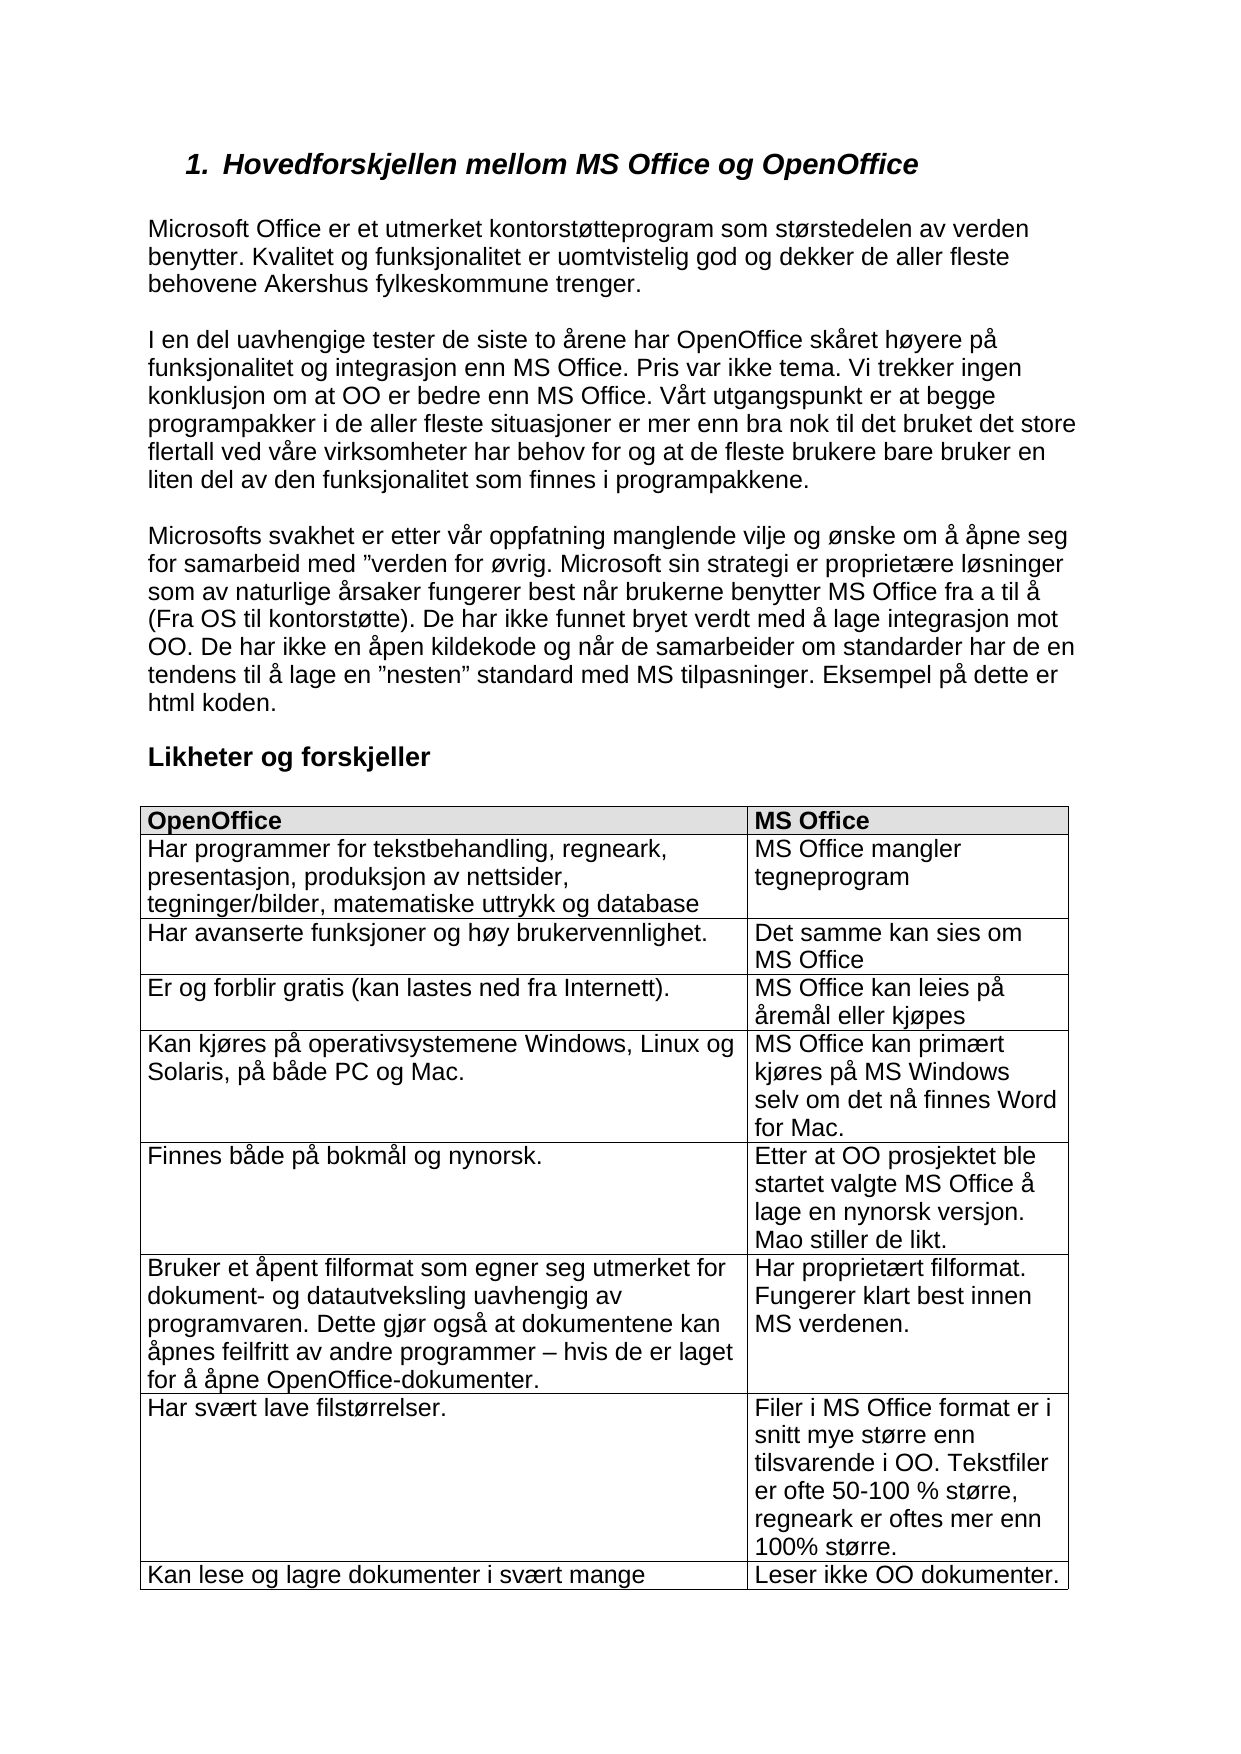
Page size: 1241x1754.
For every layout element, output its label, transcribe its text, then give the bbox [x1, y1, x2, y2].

table_cell Har programmer for tekstbehandling, regneark, presentasjon, produksjon av nettsider, tegninger/bilder, matematiske uttrykk og database [141, 835, 747, 918]
subtitle Hovedforskjellen mellom MS Office og OpenOffice [185, 148, 1092, 180]
table_cell Kan kjøres på operativsystemene Windows, Linux og Solaris, på både PC og Mac. [141, 1031, 747, 1142]
table_cell Bruker et åpent filformat som egner seg utmerket for dokument- og datautveksling uavhengig av programvaren. Dette gjør også at dokumentene kan åpnes feilfritt av andre programmer – hvis de er laget for å åpne OpenOffice-dokumenter. [141, 1255, 747, 1393]
table_cell Filer i MS Office format er i snitt mye større enn tilsvarende i OO. Tekstfiler er ofte 50-100 % større, regneark er oftes mer enn 100% større. [748, 1394, 1068, 1561]
table_cell MS Office mangler tegneprogram [748, 835, 1068, 918]
subtitle Likheter og forskjeller [148, 742, 1092, 772]
table_cell Leser ikke OO dokumenter. [748, 1562, 1068, 1589]
table_header OpenOffice [141, 807, 747, 834]
table_cell Har avanserte funksjoner og høy brukervennlighet. [141, 919, 747, 974]
table_cell Det samme kan sies om MS Office [748, 919, 1068, 974]
text Microsofts svakhet er etter vår oppfatning manglende vilje og ønske om å åpne seg for samarbeid med ”verden for øvrig. Microsoft sin strategi er proprietære løsninger som av naturlige årsaker fungerer best når brukerne benytter MS Office fra a til å (Fra OS til kontorstøtte). De har ikke funnet bryet verdt med å lage integrasjon mot OO. De har ikke en åpen kildekode og når de samarbeider om standarder har de en tendens til å lage en ”nesten” standard med MS tilpasninger. Eksempel på dette er html koden. [148, 521, 1092, 717]
table_cell Er og forblir gratis (kan lastes ned fra Internett). [141, 975, 747, 1030]
text I en del uavhengige tester de siste to årene har OpenOffice skåret høyere på funksjonalitet og integrasjon enn MS Office. Pris var ikke tema. Vi trekker ingen konklusjon om at OO er bedre enn MS Office. Vårt utgangspunkt er at begge programpakker i de aller fleste situasjoner er mer enn bra nok til det bruket det store flertall ved våre virksomheter har behov for og at de fleste brukere bare bruker en liten del av den funksjonalitet som finnes i programpakkene. [148, 326, 1092, 493]
table_cell Har svært lave filstørrelser. [141, 1394, 747, 1561]
table_cell Har proprietært filformat. Fungerer klart best innen MS verdenen. [748, 1255, 1068, 1393]
table_cell Kan lese og lagre dokumenter i svært mange [141, 1562, 747, 1589]
table_cell MS Office kan primært kjøres på MS Windows selv om det nå finnes Word for Mac. [748, 1031, 1068, 1142]
table_cell Etter at OO prosjektet ble startet valgte MS Office å lage en nynorsk versjon. Mao stiller de likt. [748, 1143, 1068, 1254]
table_cell MS Office kan leies på åremål eller kjøpes [748, 975, 1068, 1030]
text Microsoft Office er et utmerket kontorstøtteprogram som størstedelen av verden benytter. Kvalitet og funksjonalitet er uomtvistelig god og dekker de aller fleste behovene Akershus fylkeskommune trenger. [148, 214, 1092, 298]
table_header MS Office [748, 807, 1068, 834]
table_cell Finnes både på bokmål og nynorsk. [141, 1143, 747, 1254]
